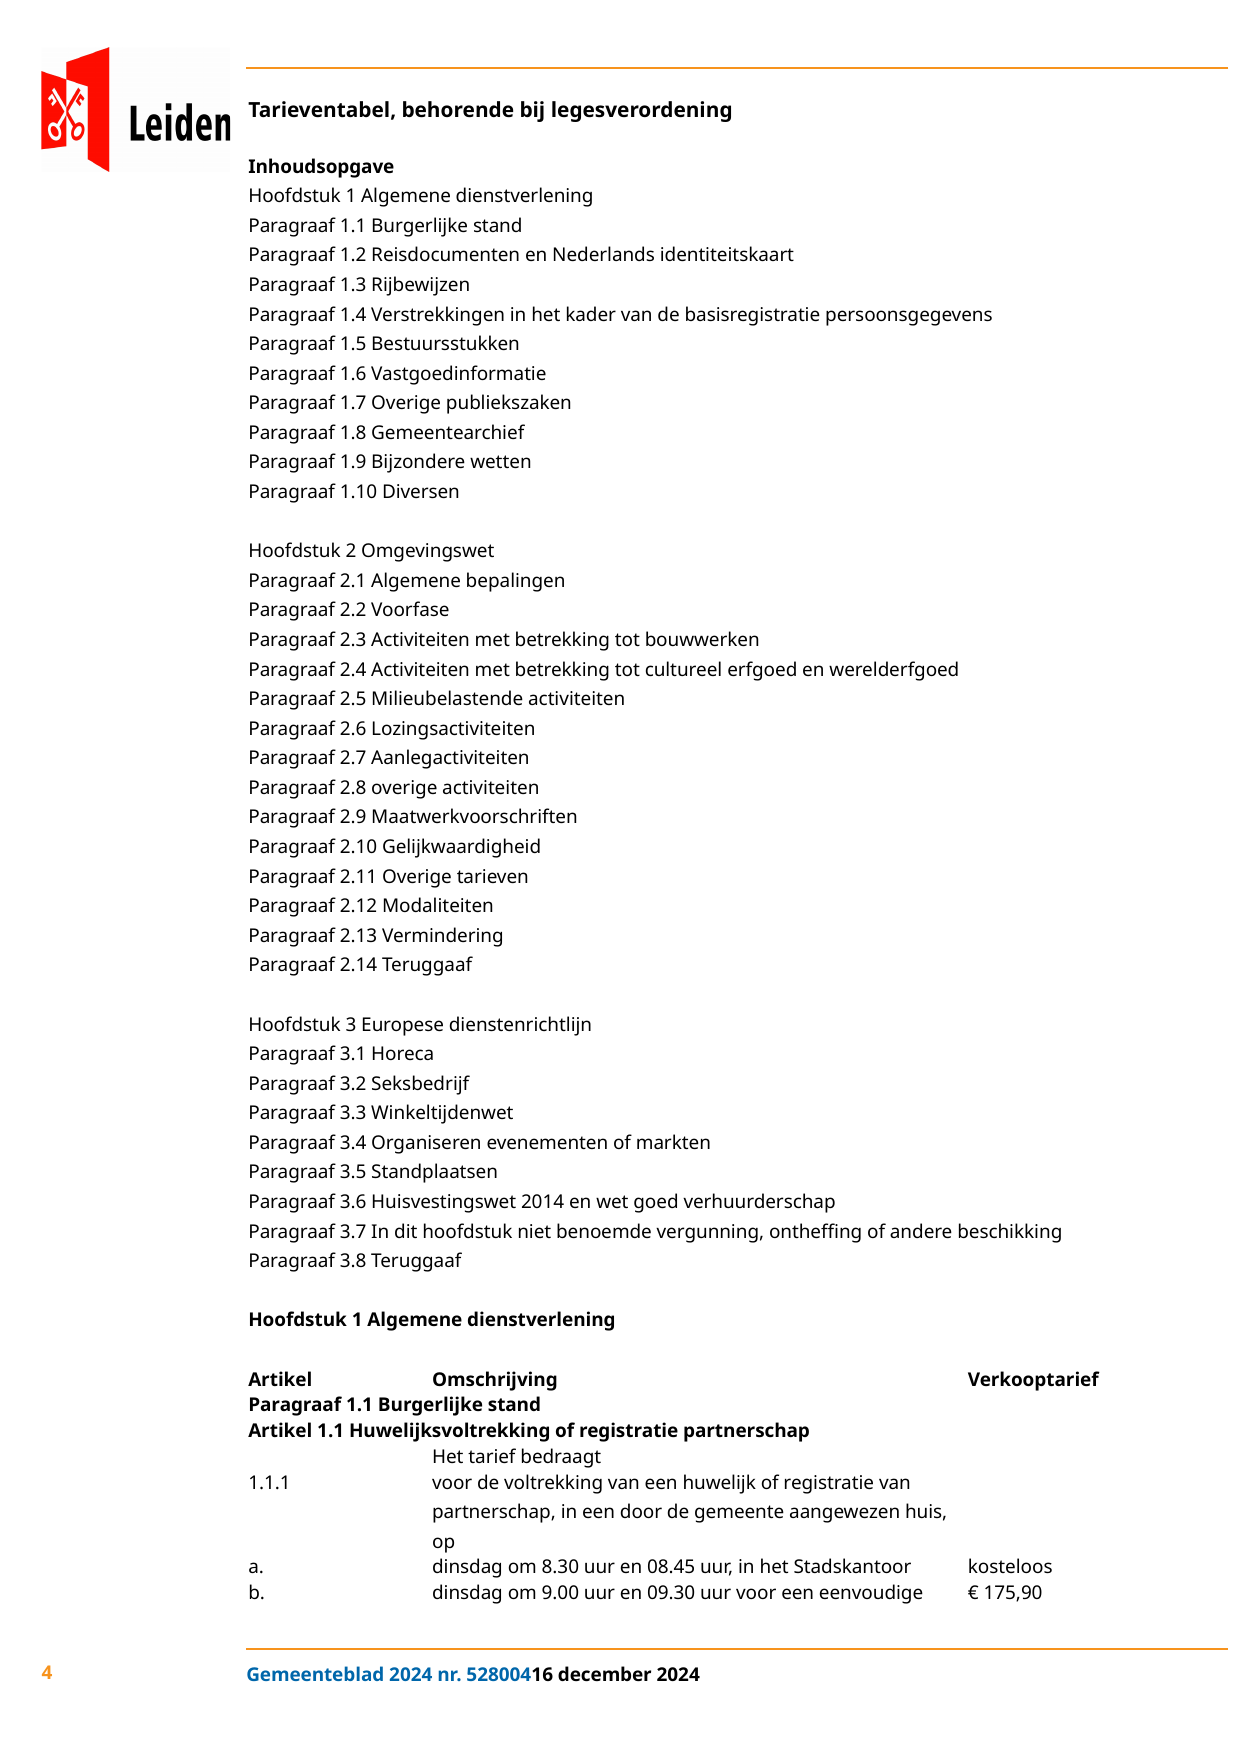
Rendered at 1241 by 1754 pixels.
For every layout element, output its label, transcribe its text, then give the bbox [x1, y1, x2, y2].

text Paragraaf 3.2 Seksbedrijf [248, 1070, 1152, 1096]
text Tarieventabel, behorende bij legesverordening [248, 95, 1152, 123]
text Paragraaf 3.7 In dit hoofdstuk niet benoemde vergunning, ontheffing of andere beschikking [248, 1218, 1152, 1244]
text Paragraaf 2.3 Activiteiten met betrekking tot bouwwerken [248, 626, 1152, 652]
table_cell Artikel 1.1 Huwelijksvoltrekking of registratie partnerschap [248, 1418, 1152, 1443]
text Paragraaf 2.1 Algemene bepalingen [248, 567, 1152, 593]
table_header Verkooptarief [968, 1366, 1152, 1392]
table_cell kosteloos [968, 1554, 1152, 1579]
text Paragraaf 1.10 Diversen [248, 478, 1152, 504]
text Paragraaf 2.5 Milieubelastende activiteiten [248, 685, 1152, 711]
text Hoofdstuk 2 Omgevingswet [248, 537, 1152, 563]
table_cell Paragraaf 1.1 Burgerlijke stand [248, 1392, 1152, 1417]
text Paragraaf 2.8 overige activiteiten [248, 774, 1152, 800]
text Paragraaf 1.8 Gemeentearchief [248, 419, 1152, 445]
text Hoofdstuk 3 Europese dienstenrichtlijn [248, 1011, 1152, 1037]
text Paragraaf 2.6 Lozingsactiviteiten [248, 715, 1152, 741]
text Paragraaf 2.13 Vermindering [248, 922, 1152, 948]
table_header Omschrijving [432, 1366, 968, 1392]
picture [41, 47, 231, 172]
table_cell a. [248, 1554, 432, 1579]
text Paragraaf 3.8 Teruggaaf [248, 1247, 1152, 1273]
text Paragraaf 2.10 Gelijkwaardigheid [248, 833, 1152, 859]
text Paragraaf 1.9 Bijzondere wetten [248, 449, 1152, 474]
text Paragraaf 3.1 Horeca [248, 1040, 1152, 1066]
text Paragraaf 1.5 Bestuursstukken [248, 330, 1152, 356]
text Hoofdstuk 1 Algemene dienstverlening [248, 1307, 1152, 1332]
text Paragraaf 3.4 Organiseren evenementen of markten [248, 1129, 1152, 1155]
text Paragraaf 3.5 Standplaatsen [248, 1159, 1152, 1184]
text Hoofdstuk 1 Algemene dienstverlening [248, 182, 1152, 208]
table_cell b. [248, 1580, 432, 1605]
text Paragraaf 3.3 Winkeltijdenwet [248, 1099, 1152, 1125]
text Paragraaf 1.7 Overige publiekszaken [248, 389, 1152, 415]
table_cell [968, 1469, 1152, 1554]
text Paragraaf 2.4 Activiteiten met betrekking tot cultureel erfgoed en werelderfgoed [248, 656, 1152, 682]
table_cell dinsdag om 9.00 uur en 09.30 uur voor een eenvoudige [432, 1580, 968, 1605]
text Paragraaf 2.12 Modaliteiten [248, 892, 1152, 918]
text Paragraaf 1.3 Rijbewijzen [248, 271, 1152, 297]
text Paragraaf 2.11 Overige tarieven [248, 863, 1152, 889]
table_cell dinsdag om 8.30 uur en 08.45 uur, in het Stadskantoor [432, 1554, 968, 1579]
table_header Artikel [248, 1366, 432, 1392]
text Inhoudsopgave [248, 153, 1152, 179]
text Paragraaf 2.9 Maatwerkvoorschriften [248, 804, 1152, 829]
text Paragraaf 1.1 Burgerlijke stand [248, 212, 1152, 238]
text Paragraaf 3.6 Huisvestingswet 2014 en wet goed verhuurderschap [248, 1188, 1152, 1214]
text Paragraaf 2.14 Teruggaaf [248, 952, 1152, 977]
text Paragraaf 2.7 Aanlegactiviteiten [248, 744, 1152, 770]
table_cell [968, 1443, 1152, 1469]
table_cell Het tarief bedraagt [432, 1443, 968, 1469]
text Paragraaf 2.2 Voorfase [248, 597, 1152, 622]
table_cell [248, 1443, 432, 1469]
table_cell € 175,90 [968, 1580, 1152, 1605]
text Paragraaf 1.6 Vastgoedinformatie [248, 360, 1152, 386]
text Paragraaf 1.2 Reisdocumenten en Nederlands identiteitskaart [248, 242, 1152, 267]
table_cell voor de voltrekking van een huwelijk of registratie van partnerschap, in een door de gemeente aangewezen huis, op [432, 1469, 968, 1554]
text Paragraaf 1.4 Verstrekkingen in het kader van de basisregistratie persoonsgegevens [248, 301, 1152, 327]
table_cell 1.1.1 [248, 1469, 432, 1554]
